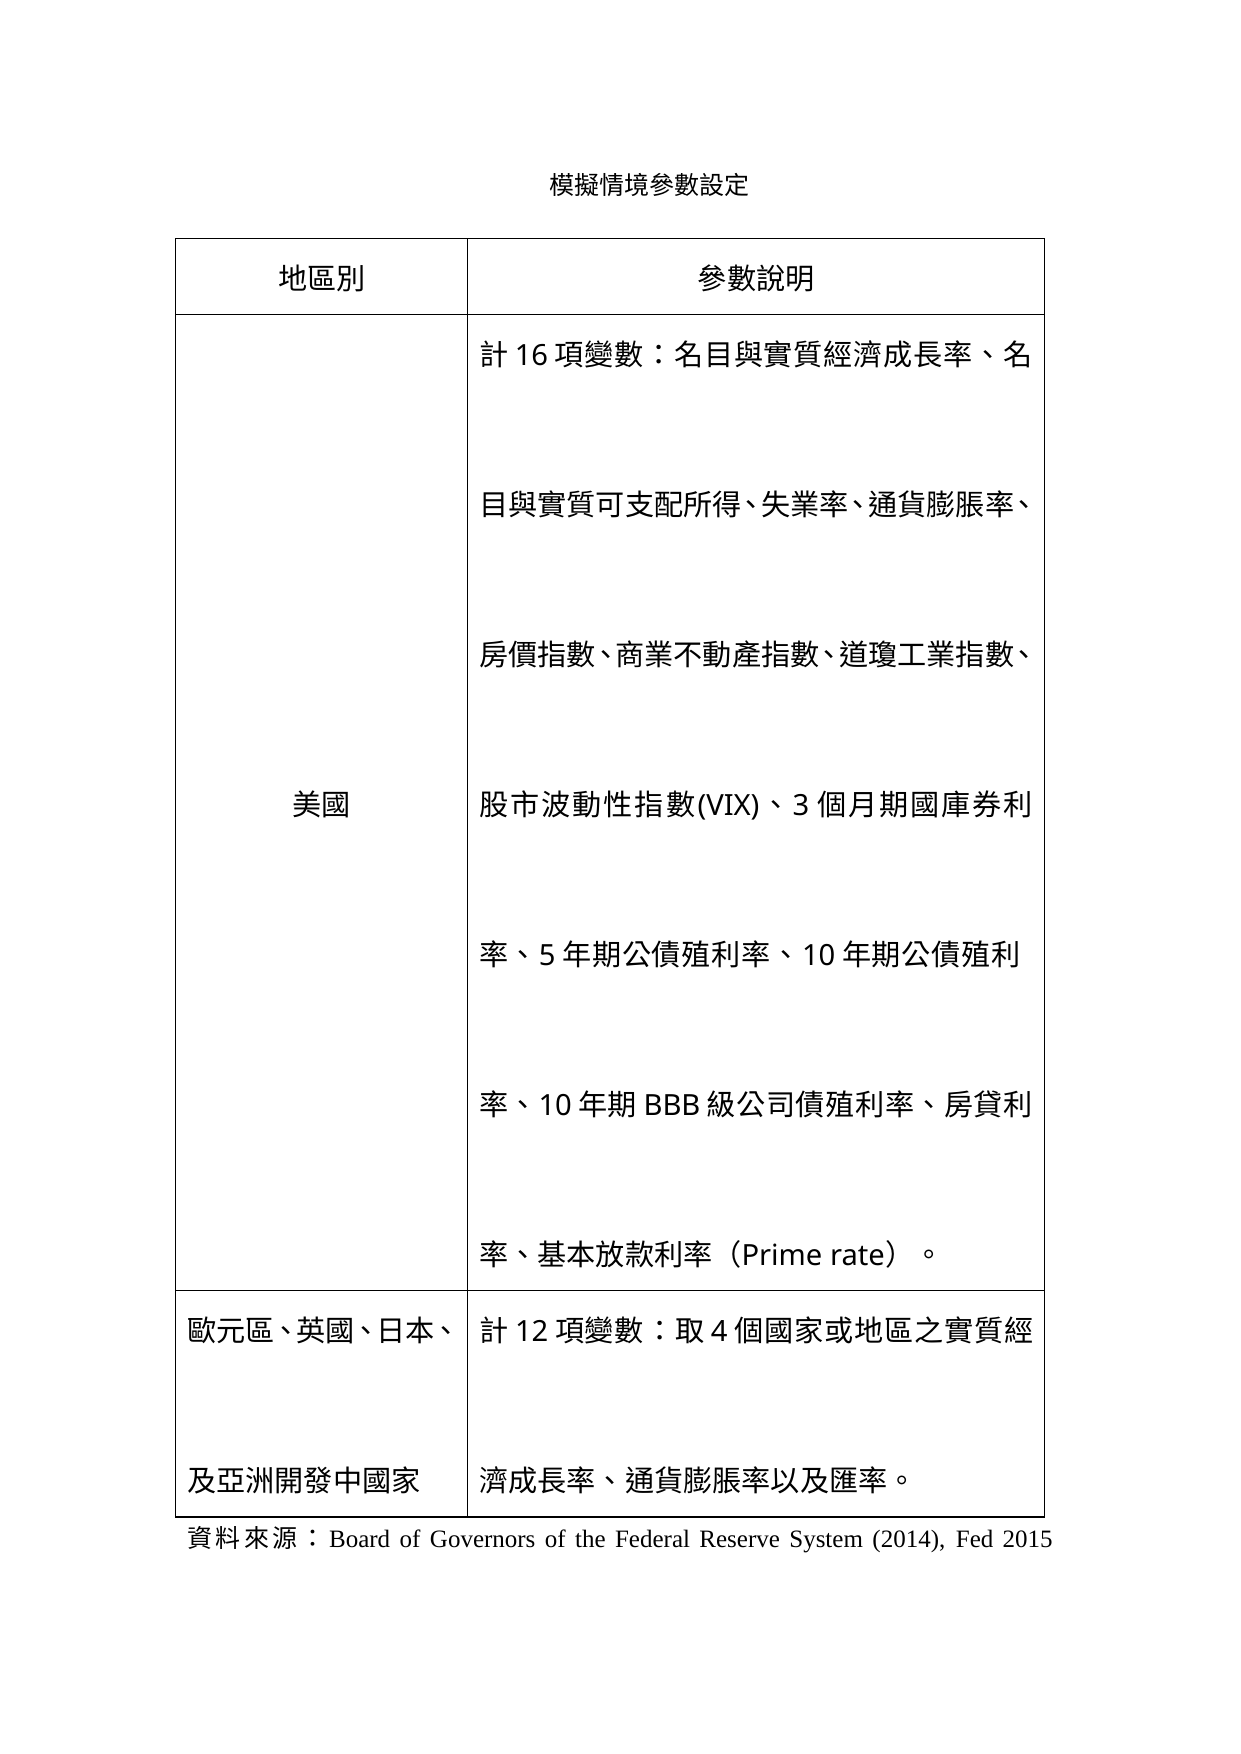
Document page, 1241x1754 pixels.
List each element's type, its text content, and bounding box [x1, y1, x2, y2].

text 資料來源：Board of Governors of the Federal Reserve System (2014), Fed 2015 [187, 1517, 1053, 1555]
table_cell 美國 [176, 315, 467, 1290]
table_header 參數說明 [468, 239, 1044, 314]
table_cell 計16項變數：名目與實質經濟成長率、名目與實質可支配所得、失業率、通貨膨脹率、房價指數、商業不動產指數、道瓊工業指數、股市波動性指數(VIX)、3個月期國庫券利率、5年期公債殖利率、10年期公債殖利率、10年期BBB級公司債殖利率、房貸利率、基本放款利率（Prime rate）。 [468, 315, 1044, 1290]
table_cell 計12項變數：取4個國家或地區之實質經濟成長率、通貨膨脹率以及匯率。 [468, 1291, 1044, 1516]
table_cell 歐元區、英國、日本、及亞洲開發中國家 [176, 1291, 467, 1516]
table_header 地區別 [176, 239, 467, 314]
text 模擬情境參數設定 [246, 164, 1053, 202]
